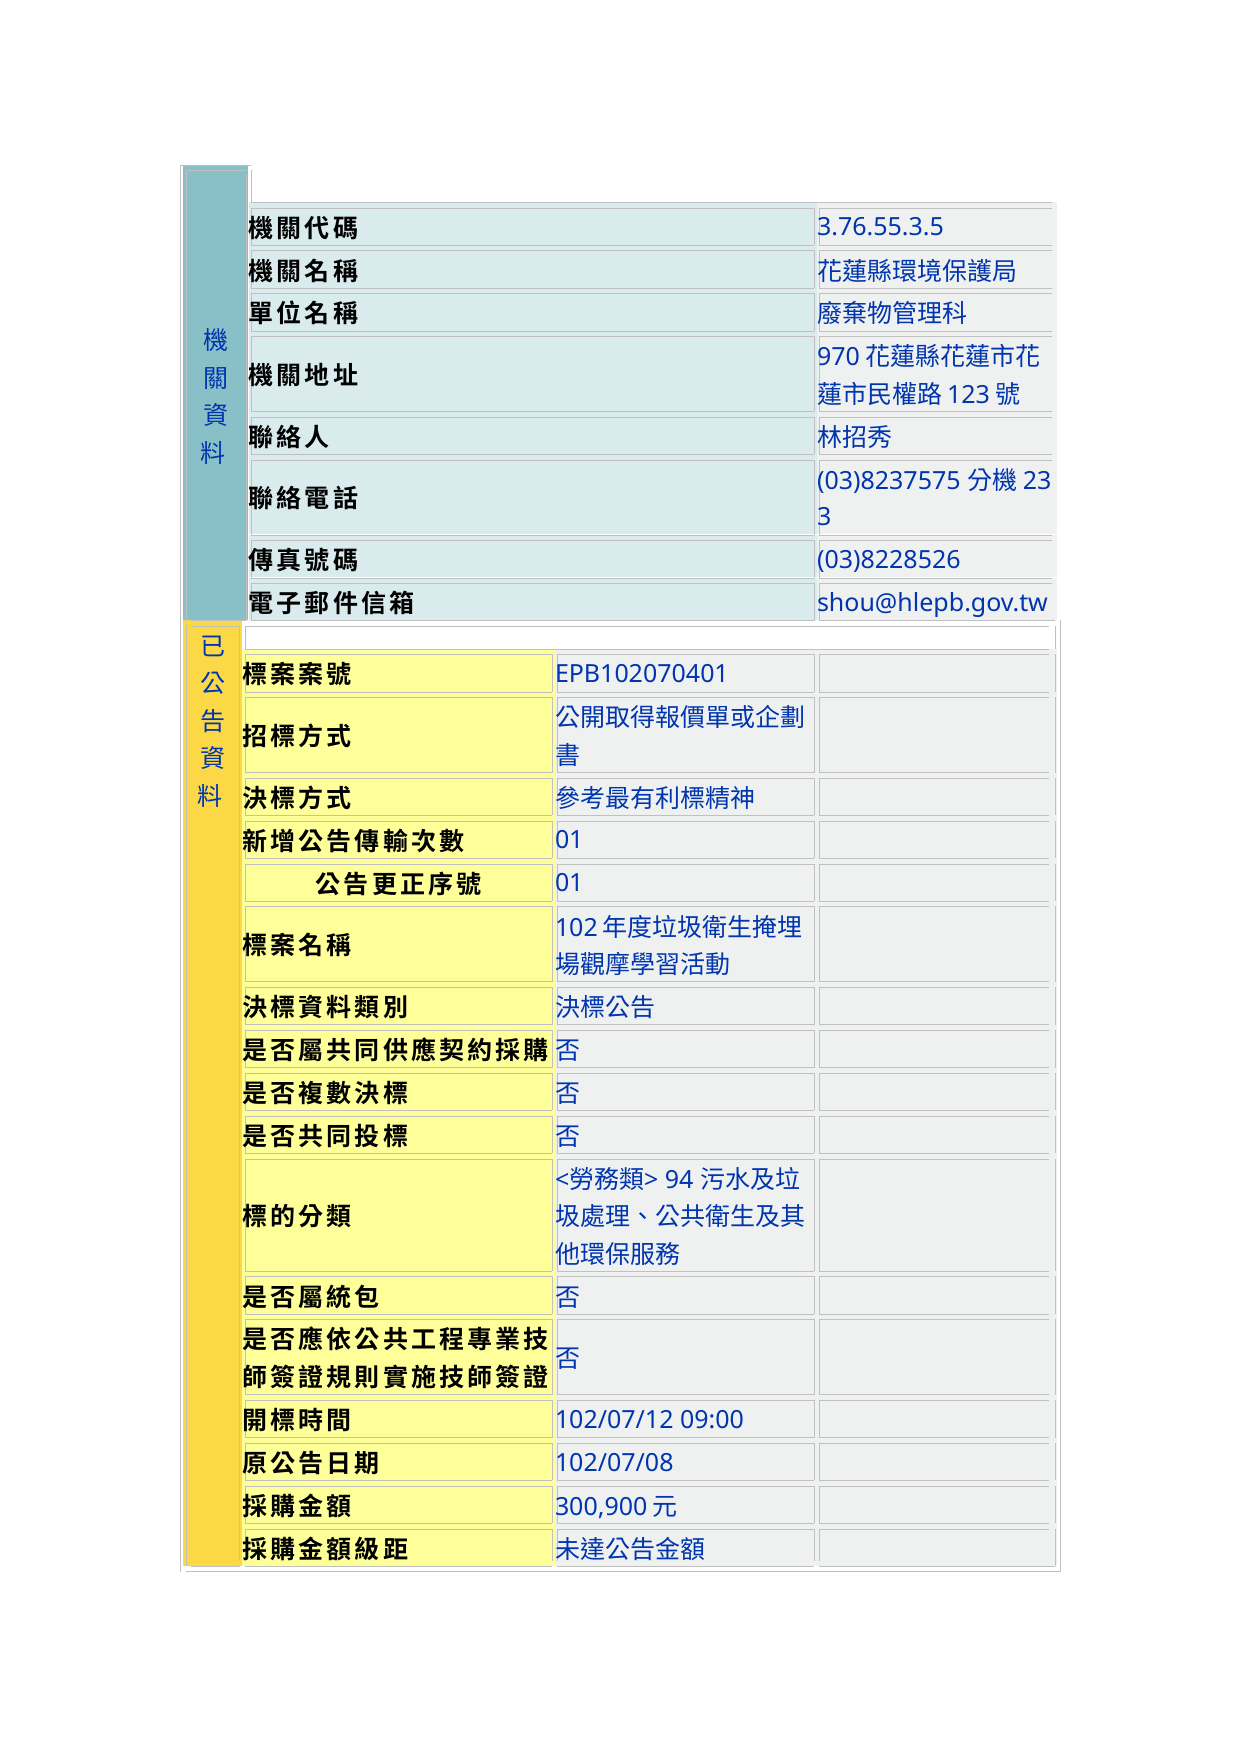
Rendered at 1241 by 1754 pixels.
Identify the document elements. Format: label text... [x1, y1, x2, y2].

table_cell 否 [555, 1271, 817, 1314]
table_cell 否 [555, 1110, 817, 1153]
table_cell 是否屬共同供應契約採購 [242, 1024, 555, 1067]
table_cell [817, 1153, 1057, 1271]
table_cell [817, 1110, 1057, 1153]
table_cell 機關地址 [249, 331, 817, 411]
table_cell 原公告日期 [242, 1437, 555, 1480]
table_cell [246, 627, 555, 649]
table_cell [817, 692, 1057, 772]
table_cell 否 [555, 1024, 817, 1067]
table_cell 公告更正序號 [242, 858, 555, 901]
table_cell [817, 1394, 1057, 1437]
table_cell 102年度垃圾衛生掩埋場觀摩學習活動 [555, 901, 817, 981]
table_cell [817, 858, 1057, 901]
table_cell 開標時間 [242, 1394, 555, 1437]
table_cell 102/07/12 09:00 [555, 1394, 817, 1437]
table_cell [817, 649, 1057, 692]
table_cell [817, 815, 1057, 858]
table_cell 機關代碼 [249, 202, 817, 245]
table_cell 否 [555, 1067, 817, 1110]
table_cell 花蓮縣環境保護局 [817, 245, 1057, 288]
table_cell 採購金額級距 [242, 1523, 555, 1566]
table_cell 決標方式 [242, 772, 555, 815]
table_cell [817, 1314, 1057, 1394]
table_cell 是否複數決標 [242, 1067, 555, 1110]
table_cell [817, 901, 1057, 981]
table_cell shou@hlepb.gov.tw [817, 578, 1057, 620]
table_cell [555, 627, 817, 649]
table_header [249, 165, 1057, 202]
table_cell [817, 1523, 1057, 1566]
table_cell [817, 1024, 1057, 1067]
table_cell [817, 981, 1057, 1024]
table_cell [555, 620, 817, 626]
table_cell 電子郵件信箱 [249, 578, 817, 620]
table_cell 標的分類 [242, 1153, 555, 1271]
table_cell 否 [555, 1314, 817, 1394]
table_cell [817, 772, 1057, 815]
table_cell [817, 1480, 1057, 1523]
table_cell 標案名稱 [242, 901, 555, 981]
table_cell 廢棄物管理科 [817, 288, 1057, 331]
table_cell 是否應依公共工程專業技師簽證規則實施技師簽證 [242, 1314, 555, 1394]
table_cell 決標公告 [555, 981, 817, 1024]
table_cell 決標資料類別 [242, 981, 555, 1024]
table_cell 3.76.55.3.5 [817, 202, 1057, 245]
table_cell 300,900元 [555, 1480, 817, 1523]
table_cell 採購金額 [242, 1480, 555, 1523]
table_cell [817, 620, 1057, 649]
table_header 機 關 資 料 [183, 166, 248, 620]
table_cell 機關名稱 [249, 245, 817, 288]
table_cell 單位名稱 [249, 288, 817, 331]
table_cell (03)8228526 [817, 535, 1057, 577]
table_cell [817, 1271, 1057, 1314]
table_cell (03)8237575 分機 233 [817, 454, 1057, 534]
table_cell 新增公告傳輸次數 [242, 815, 555, 858]
table_cell 標案案號 [242, 649, 555, 692]
table_cell 102/07/08 [555, 1437, 817, 1480]
table_cell 聯絡人 [249, 411, 817, 454]
table_cell 公開取得報價單或企劃書 [555, 692, 817, 772]
table_cell 聯絡電話 [249, 454, 817, 534]
table_cell <勞務類> 94 污水及垃圾處理、公共衛生及其他環保服務 [555, 1153, 817, 1271]
table_cell 傳真號碼 [249, 535, 817, 577]
table_cell [242, 620, 555, 649]
table_cell 參考最有利標精神 [555, 772, 817, 815]
table_cell 01 [555, 858, 817, 901]
table_cell 是否屬統包 [242, 1271, 555, 1314]
table_cell 01 [555, 815, 817, 858]
table_cell 林招秀 [817, 411, 1057, 454]
table_cell 是否共同投標 [242, 1110, 555, 1153]
table_cell [817, 1437, 1057, 1480]
table_cell 未達公告金額 [555, 1523, 817, 1566]
table_cell 已 公 告 資 料 [183, 620, 242, 1566]
table_cell [817, 1067, 1057, 1110]
table_cell 招標方式 [242, 692, 555, 772]
table_cell 970花蓮縣花蓮市花蓮市民權路123號 [817, 331, 1057, 411]
table_cell EPB102070401 [555, 650, 817, 692]
